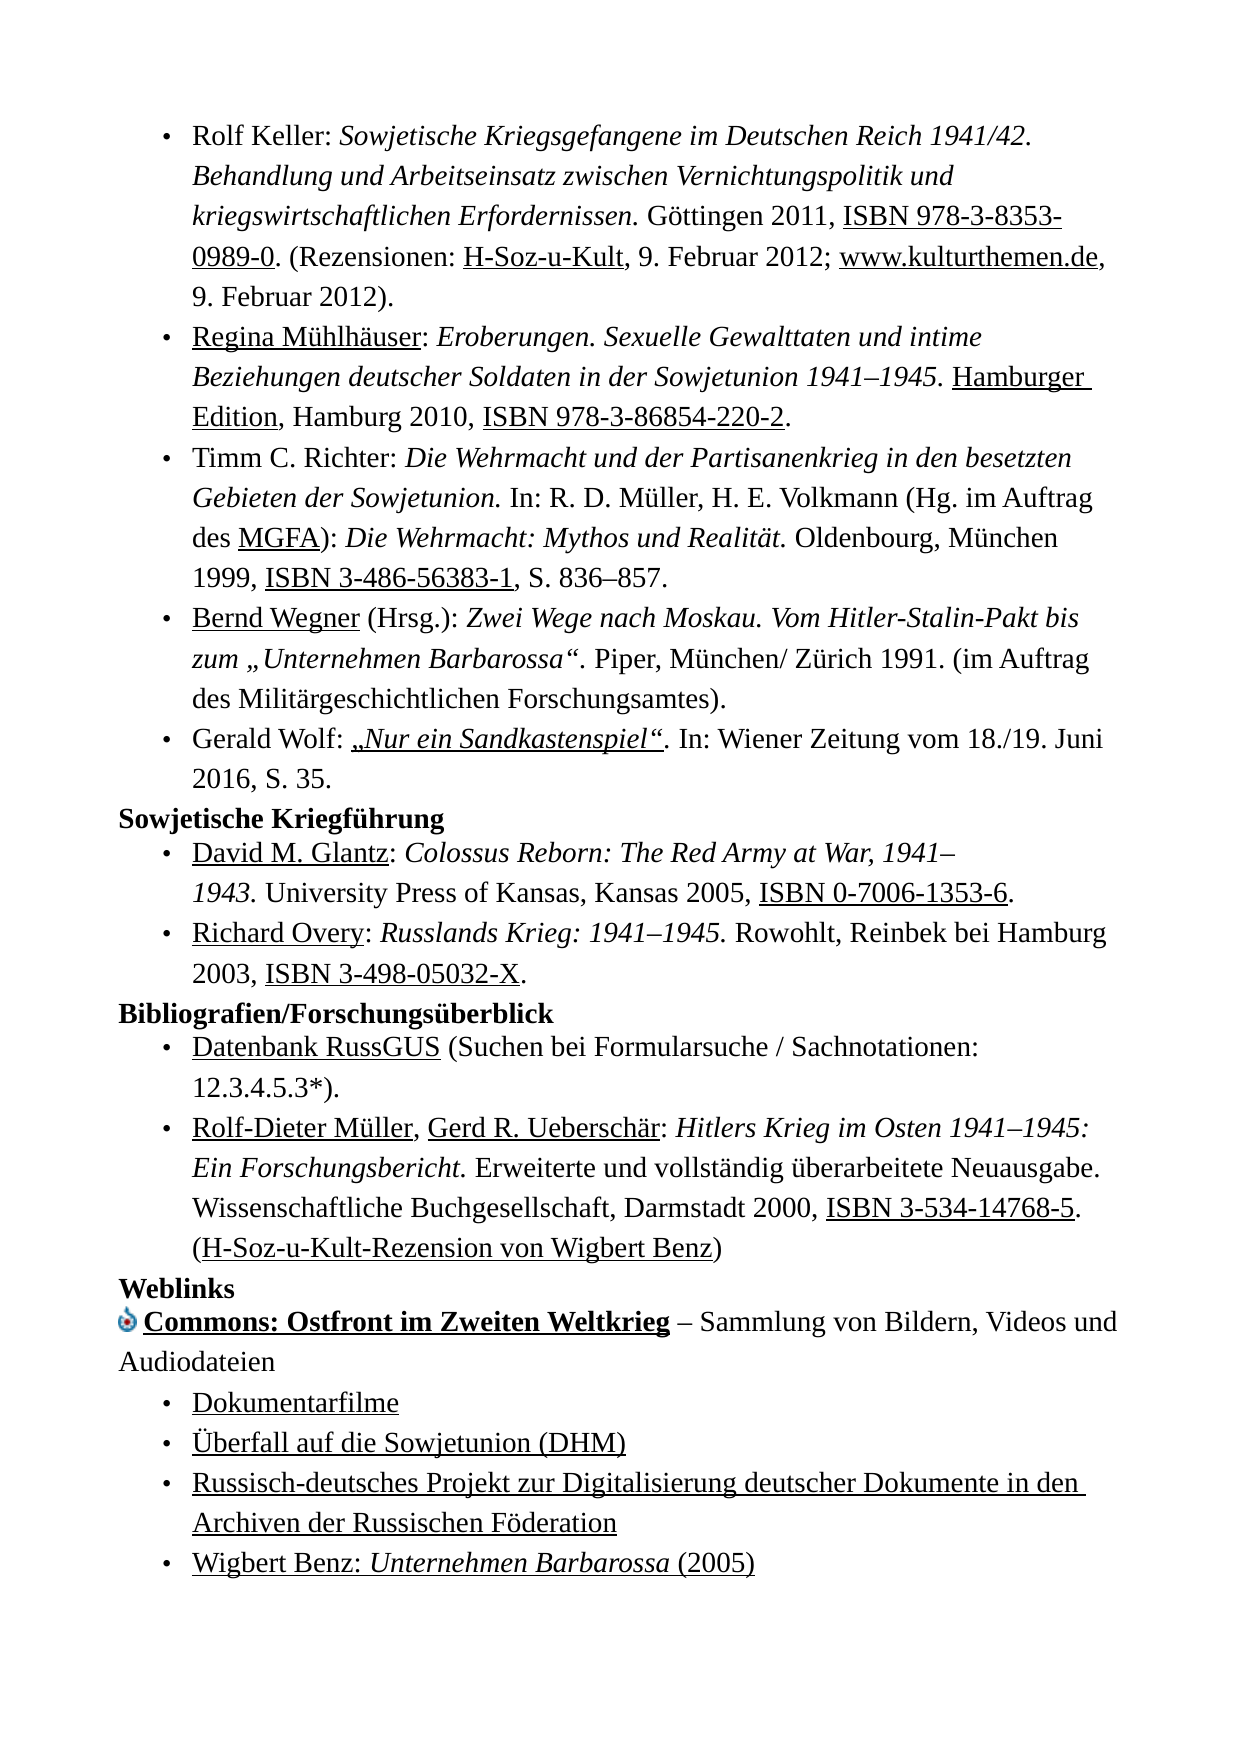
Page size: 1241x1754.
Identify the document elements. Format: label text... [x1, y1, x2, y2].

picture [118, 1306, 137, 1332]
text Commons: Ostfront im Zweiten Weltkrieg – Sammlung von Bildern, Videos und Audiodateien [118, 1304, 1122, 1378]
list Rolf Keller: Sowjetische Kriegsgefangene im Deutschen Reich 1941/42. Behandlung und Arbeitseinsatz zwischen Vernichtungspolitik und kriegswirtschaftlichen Erfordernissen. Göttingen 2011, ISBN 978-3-8353-0989-0. (Rezensionen: H-Soz-u-Kult, 9. Februar 2012; www.kulturthemen.de, 9. Februar 2012). [162, 118, 1122, 312]
list Datenbank RussGUS (Suchen bei Formularsuche / Sachnotationen: 12.3.4.5.3*). [162, 1029, 1122, 1103]
subtitle Weblinks [118, 1271, 1122, 1304]
list David M. Glantz: Colossus Reborn: The Red Army at War, 1941–1943. University Press of Kansas, Kansas 2005, ISBN 0-7006-1353-6. [162, 835, 1122, 909]
list Russisch-deutsches Projekt zur Digitalisierung deutscher Dokumente in den Archiven der Russischen Föderation [162, 1465, 1122, 1539]
list Überfall auf die Sowjetunion (DHM) [162, 1425, 1122, 1458]
list Richard Overy: Russlands Krieg: 1941–1945. Rowohlt, Reinbek bei Hamburg 2003, ISBN 3-498-05032-X. [162, 916, 1122, 989]
list Dokumentarfilme [162, 1385, 1122, 1418]
list Rolf-Dieter Müller, Gerd R. Ueberschär: Hitlers Krieg im Osten 1941–1945: Ein Forschungsbericht. Erweiterte und vollständig überarbeitete Neuausgabe. Wissenschaftliche Buchgesellschaft, Darmstadt 2000, ISBN 3-534-14768-5. (H-Soz-u-Kult-Rezension von Wigbert Benz) [162, 1110, 1122, 1264]
list Regina Mühlhäuser: Eroberungen. Sexuelle Gewalttaten und intime Beziehungen deutscher Soldaten in der Sowjetunion 1941–1945. Hamburger Edition, Hamburg 2010, ISBN 978-3-86854-220-2. [162, 319, 1122, 433]
list Timm C. Richter: Die Wehrmacht und der Partisanenkrieg in den besetzten Gebieten der Sowjetunion. In: R. D. Müller, H. E. Volkmann (Hg. im Auftrag des MGFA): Die Wehrmacht: Mythos und Realität. Oldenbourg, München 1999, ISBN 3-486-56383-1, S. 836–857. [162, 440, 1122, 594]
list Bernd Wegner (Hrsg.): Zwei Wege nach Moskau. Vom Hitler-Stalin-Pakt bis zum „Unternehmen Barbarossa“. Piper, München/ Zürich 1991. (im Auftrag des Militärgeschichtlichen Forschungsamtes). [162, 601, 1122, 714]
list Gerald Wolf: „Nur ein Sandkastenspiel“. In: Wiener Zeitung vom 18./19. Juni 2016, S. 35. [162, 721, 1122, 795]
subtitle Bibliografien/Forschungsüberblick [118, 996, 1122, 1029]
list Wigbert Benz: Unternehmen Barbarossa (2005) [162, 1546, 1122, 1579]
subtitle Sowjetische Kriegführung [118, 802, 1122, 835]
